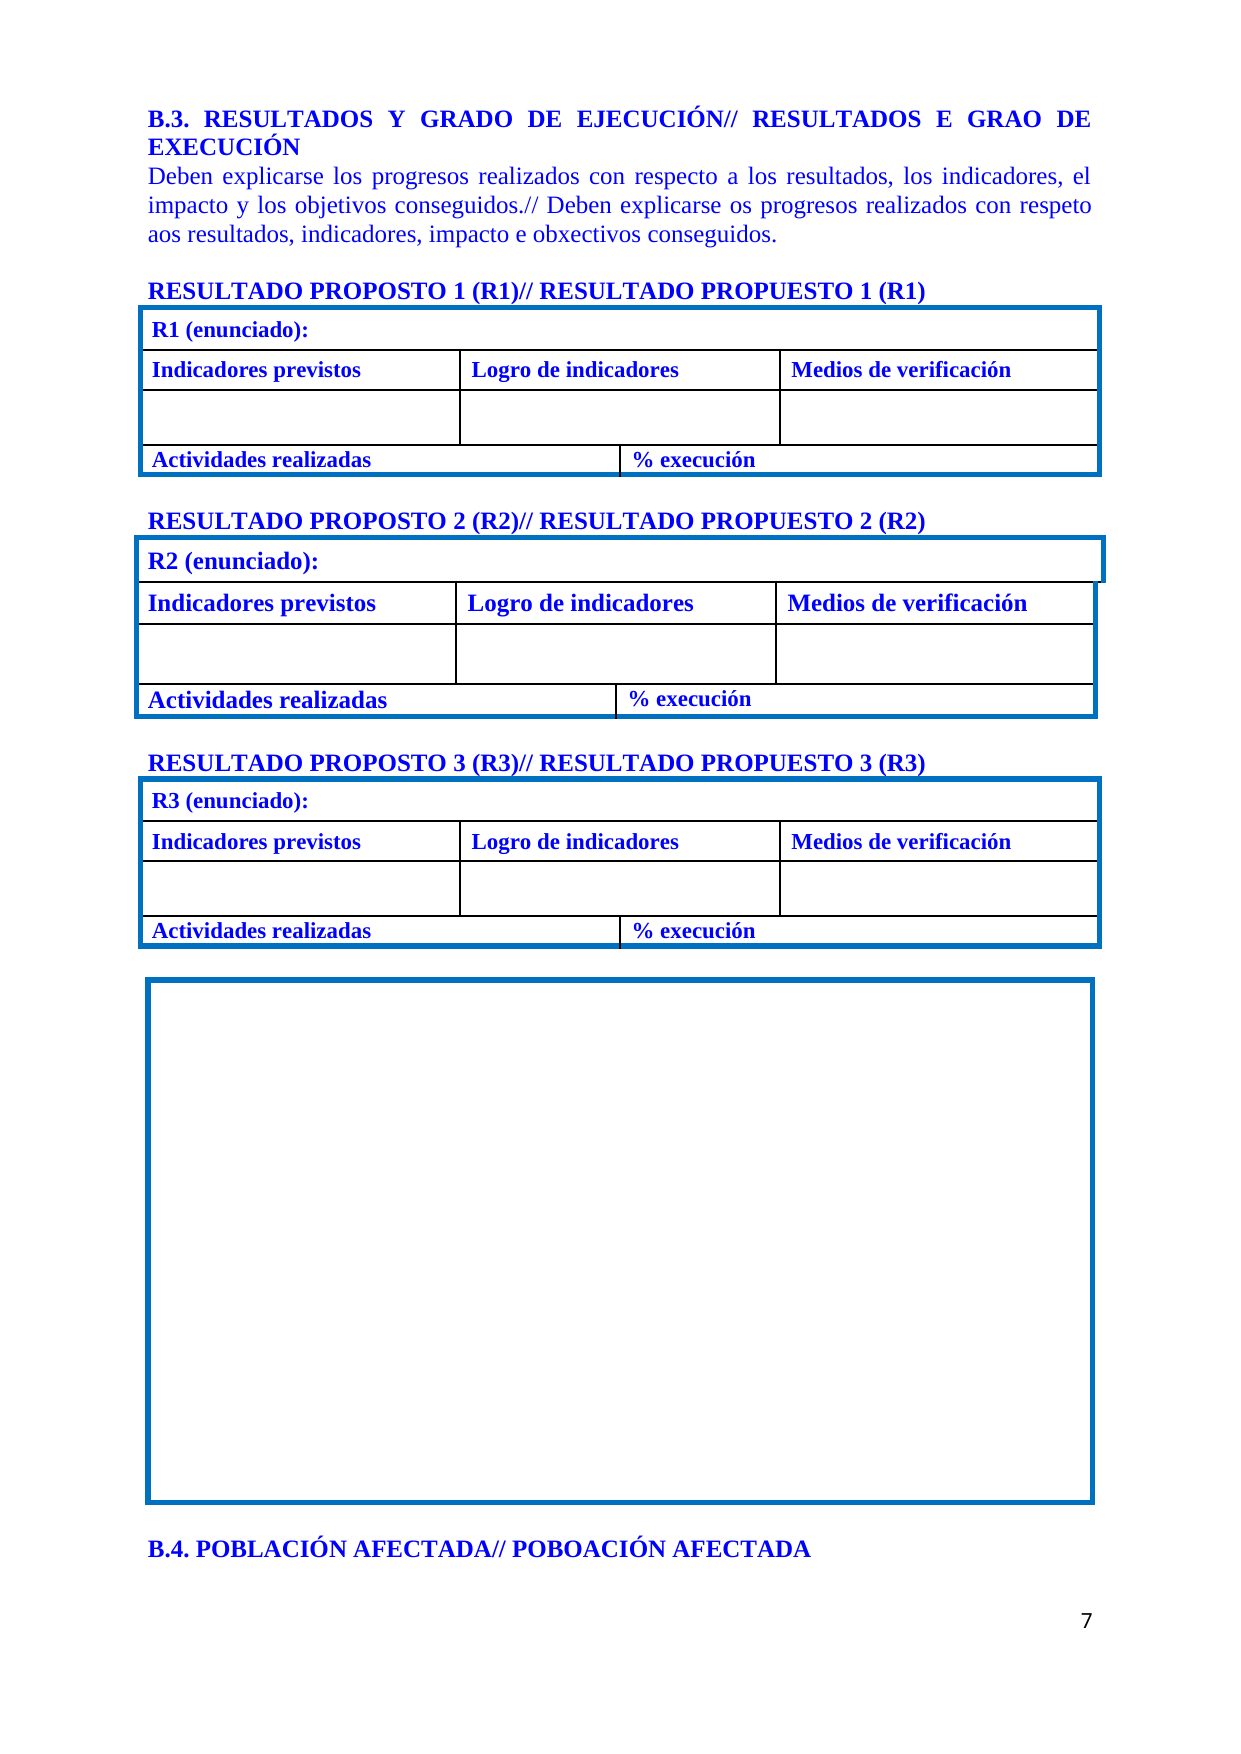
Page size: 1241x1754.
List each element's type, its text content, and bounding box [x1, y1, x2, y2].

table_cell Actividades realizadas [139, 685, 615, 714]
table_cell Logro de indicadores [457, 583, 775, 623]
table_cell [1098, 683, 1104, 714]
table_cell % execución [621, 446, 1097, 472]
table_header [151, 983, 1090, 1500]
table_cell Medios de verificación [781, 351, 1097, 389]
table_cell [781, 391, 1097, 443]
table_cell Indicadores previstos [143, 822, 459, 860]
table_cell [143, 862, 459, 915]
table_cell Actividades realizadas [143, 917, 619, 943]
table_cell Indicadores previstos [143, 351, 459, 389]
text RESULTADO PROPOSTO 2 (R2)// RESULTADO PROPUESTO 2 (R2) [148, 506, 1092, 535]
table_cell [139, 625, 455, 683]
text RESULTADO PROPOSTO 3 (R3)// RESULTADO PROPUESTO 3 (R3) [148, 748, 1092, 776]
table_cell [457, 625, 775, 683]
table_cell [461, 391, 779, 443]
table_cell [461, 862, 779, 915]
table_cell Medios de verificación [777, 583, 1093, 623]
table_cell [777, 625, 1093, 683]
table_cell [781, 862, 1097, 915]
table_cell % execución [621, 917, 1097, 943]
table_cell Actividades realizadas [143, 446, 619, 472]
table_cell Logro de indicadores [461, 351, 779, 389]
table_header R2 (enunciado): [139, 540, 1101, 581]
text B.4. POBLACIÓN AFECTADA// POBOACIÓN AFECTADA [148, 1534, 1092, 1563]
table_header R1 (enunciado): [143, 310, 1097, 348]
table_cell [143, 391, 459, 443]
text Deben explicarse los progresos realizados con respecto a los resultados, los indicadores, el impacto y los objetivos conseguidos.// Deben explicarse os progresos realizados con respeto aos resultados, indicadores, impacto e obxectivos conseguidos. [148, 161, 1092, 247]
table_cell [1098, 583, 1104, 623]
table_cell % execución [617, 685, 1093, 714]
text RESULTADO PROPOSTO 1 (R1)// RESULTADO PROPUESTO 1 (R1) [148, 276, 1092, 305]
text B.3. RESULTADOS Y GRADO DE EJECUCIÓN// RESULTADOS E GRAO DE EXECUCIÓN [148, 104, 1092, 161]
table_cell Medios de verificación [781, 822, 1097, 860]
table_cell Logro de indicadores [461, 822, 779, 860]
table_cell [1098, 623, 1104, 683]
table_header R3 (enunciado): [143, 782, 1097, 820]
table_cell Indicadores previstos [139, 583, 455, 623]
